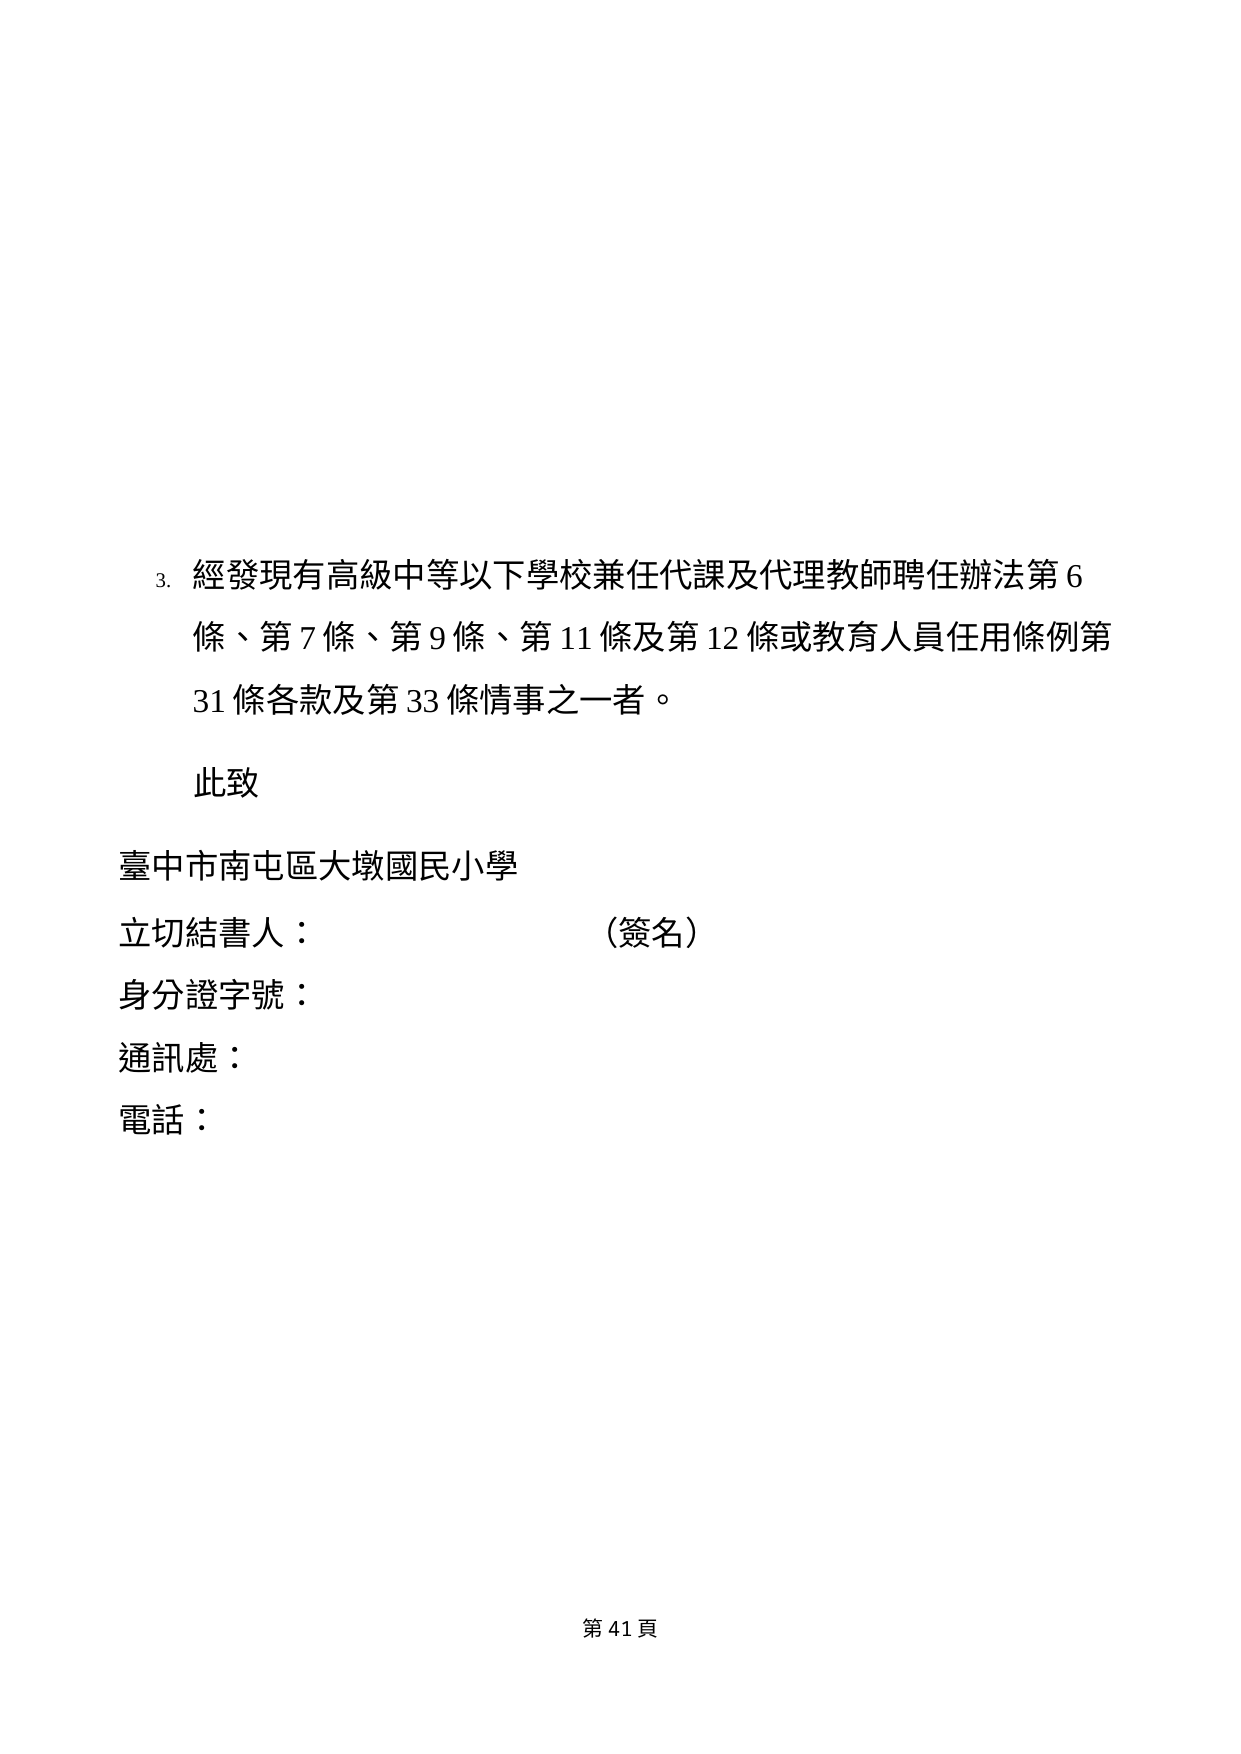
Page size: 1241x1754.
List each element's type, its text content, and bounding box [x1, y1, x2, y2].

text 此致 [118, 739, 1122, 802]
text 電話： [118, 1083, 1122, 1145]
text 臺中市南屯區大墩國民小學 [118, 822, 1122, 885]
text 身分證字號： [118, 958, 1122, 1020]
text 通訊處： [118, 1020, 1122, 1083]
list 經發現有高級中等以下學校兼任代課及代理教師聘任辦法第6條、第7條、第9條、第11條及第12條或教育人員任用條例第31條各款及第33條情事之一者。 [155, 531, 1122, 718]
text 立切結書人： （簽名） [118, 895, 1122, 958]
